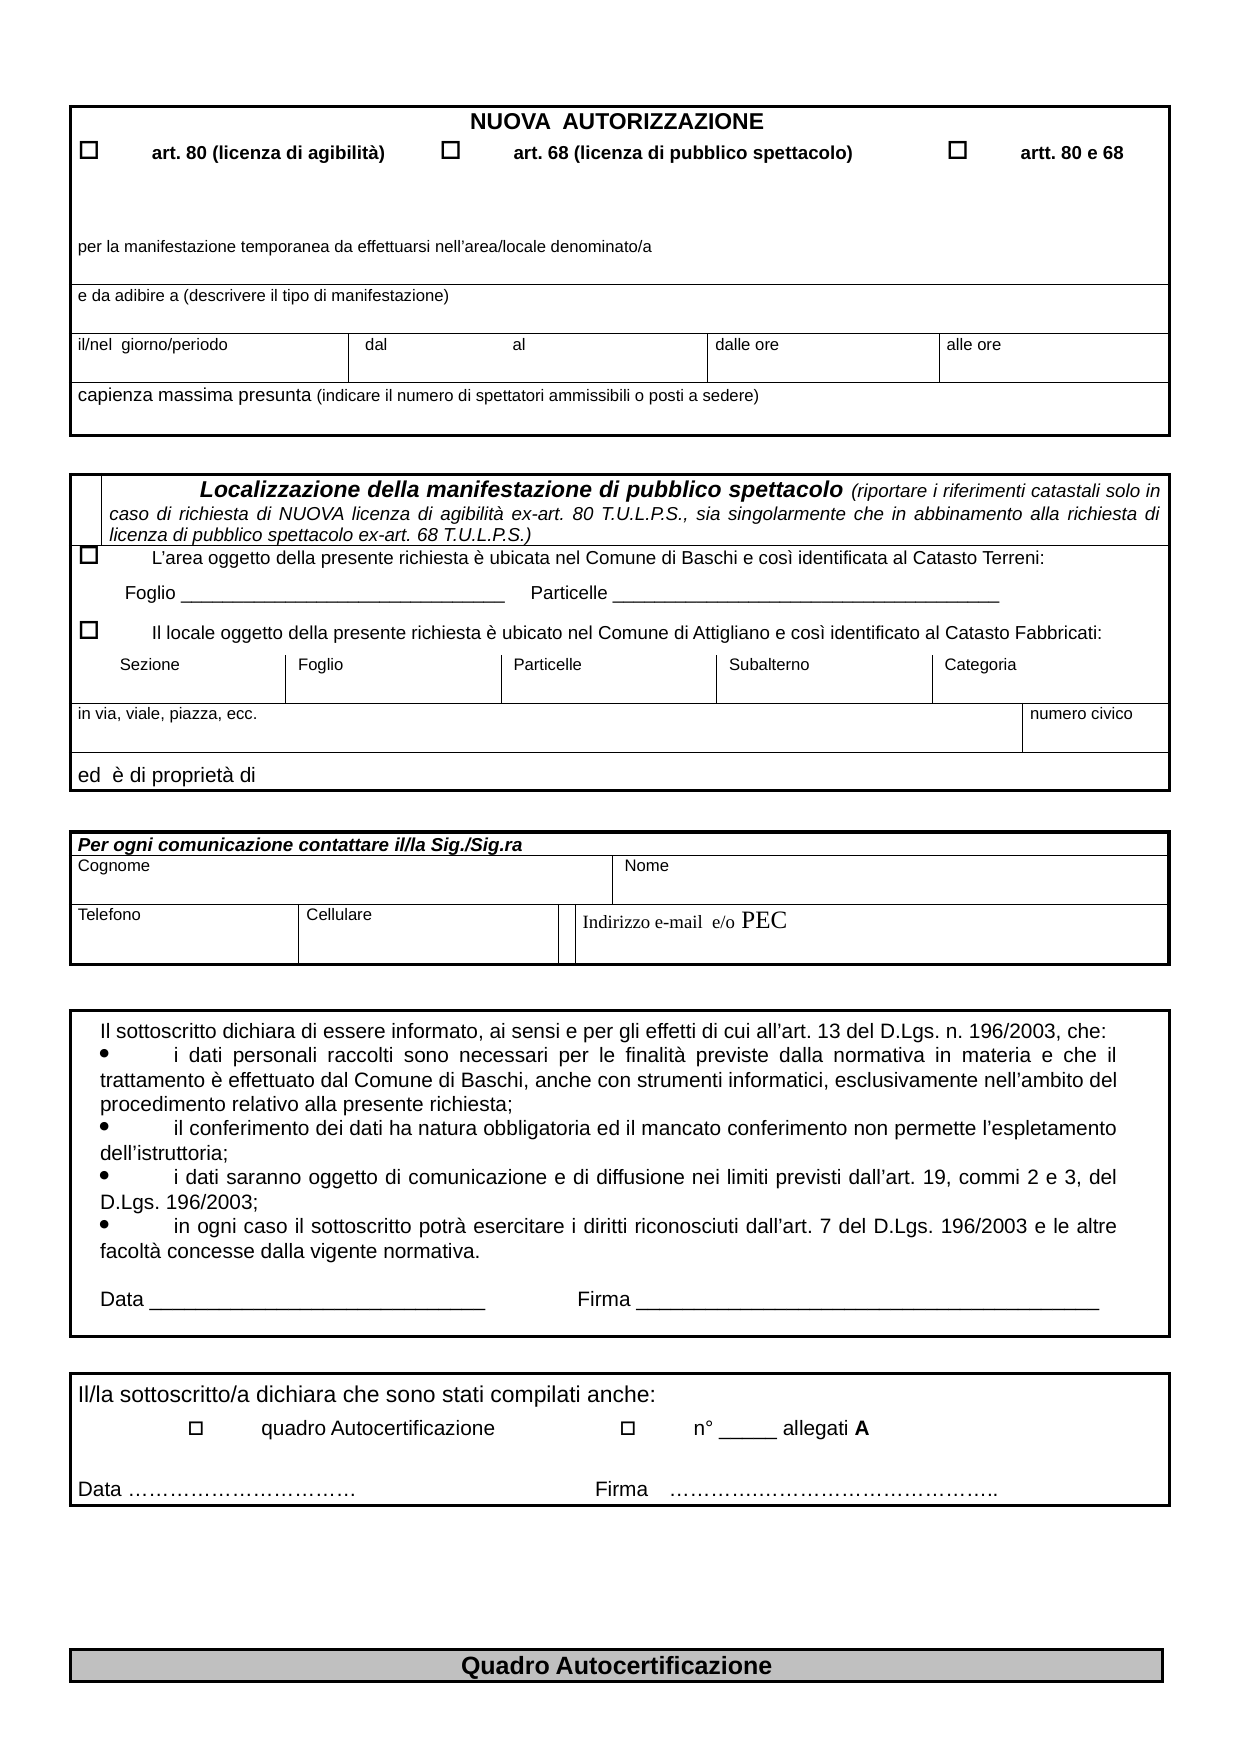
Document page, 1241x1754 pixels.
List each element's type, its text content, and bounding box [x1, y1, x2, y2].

table_header Il/la sottoscritto/a dichiara che sono stati compilati anche: [72, 1375, 1168, 1413]
table_cell n° _____ allegati A [612, 1413, 897, 1443]
table_header [1126, 1012, 1168, 1335]
table_header NUOVA AUTORIZZAZIONE [72, 108, 1168, 134]
table_header Localizzazione della manifestazione di pubblico spettacolo (riportare i riferimenti catastali solo in caso di richiesta di NUOVA licenza di agibilità ex-art. 80 T.U.L.P.S., sia singolarmente che in abbinamento alla richiesta di licenza di pubblico spettacolo ex-art. 68 T.U.L.P.S.) [102, 476, 1168, 545]
table_cell [72, 753, 1168, 760]
table_cell [613, 875, 1167, 904]
table_cell artt. 80 e 68 [939, 142, 1168, 164]
table_cell art. 68 (licenza di pubblico spettacolo) [432, 142, 939, 164]
table_cell Nome [613, 856, 1167, 875]
table_cell Cellulare [299, 905, 558, 934]
table_cell numero civico [1023, 704, 1168, 723]
table_cell [708, 354, 939, 382]
table_cell [299, 934, 558, 962]
table_cell Particelle [502, 655, 716, 674]
table_cell [72, 165, 1168, 184]
table_cell Subalterno [717, 655, 932, 674]
table_cell [72, 1443, 1168, 1473]
table_cell [72, 217, 1168, 236]
table_cell [72, 570, 1168, 581]
table_cell [72, 875, 612, 904]
table_cell Sezione [72, 655, 285, 674]
table_cell [72, 405, 1168, 434]
table_cell capienza massima presunta (indicare il numero di spettatori ammissibili o posti a sedere) [72, 383, 1168, 405]
table_cell [559, 905, 575, 934]
table_cell L’area oggetto della presente richiesta è ubicata nel Comune di Baschi e così identificata al Catasto Terreni: [72, 546, 1168, 569]
table_cell e da adibire a (descrivere il tipo di manifestazione) [72, 285, 1168, 304]
table_cell il/nel giorno/periodo [72, 334, 348, 353]
table_cell alle ore [940, 334, 1168, 353]
table_header [72, 1012, 92, 1335]
table_cell in via, viale, piazza, ecc. [72, 704, 1022, 723]
table_cell [72, 210, 1168, 217]
table_cell [940, 354, 1168, 382]
table_cell [72, 645, 1168, 655]
table_header Quadro Autocertificazione [72, 1651, 1161, 1680]
table_cell ed è di proprietà di [72, 760, 270, 789]
table_cell dalle ore [708, 334, 939, 353]
table_cell art. 80 (licenza di agibilità) [72, 142, 432, 164]
table_cell [1023, 723, 1168, 752]
table_cell [933, 674, 1168, 703]
table_cell Cognome [72, 856, 612, 875]
table_cell [349, 354, 707, 382]
table_cell [72, 134, 1168, 142]
table_cell [72, 934, 298, 962]
table_header Per ogni comunicazione contattare il/la Sig./Sig.ra [72, 834, 1167, 855]
table_cell [502, 674, 716, 703]
table_header Il sottoscritto dichiara di essere informato, ai sensi e per gli effetti di cui all’art. 13 del D.Lgs. n. 196/2003, che: i dati personali raccolti sono necessari per le finalità previste dalla normativa in materia e che il trattamento è effettuato dal Comune di Baschi, anche con strumenti informatici, esclusivamente nell’ambito del procedimento relativo alla presente richiesta; il conferimento dei dati ha natura obbligatoria ed il mancato conferimento non permette l’espletamento dell’istruttoria; i dati saranno oggetto di comunicazione e di diffusione nei limiti previsti dall’art. 19, commi 2 e 3, del D.Lgs. 196/2003; in ogni caso il sottoscritto potrà esercitare i diritti riconosciuti dall’art. 7 del D.Lgs. 196/2003 e le altre facoltà concesse dalla vigente normativa. Data _____________________________ Firma ________________________________________ [93, 1012, 1126, 1335]
table_cell [286, 674, 501, 703]
table_cell [72, 354, 348, 382]
table_cell per la manifestazione temporanea da effettuarsi nell’area/locale denominato/a [72, 236, 1168, 256]
table_cell Foglio _______________________________ Particelle _____________________________________ [72, 581, 1168, 603]
table_cell Categoria [933, 655, 1168, 674]
table_cell [897, 1413, 1168, 1443]
table_header [72, 476, 101, 545]
table_cell Telefono [72, 905, 298, 934]
table_cell [559, 934, 575, 962]
table_cell [270, 760, 1168, 789]
table_cell dal al [349, 334, 707, 353]
table_cell Il locale oggetto della presente richiesta è ubicato nel Comune di Attigliano e così identificato al Catasto Fabbricati: [72, 622, 1168, 645]
table_cell [576, 934, 1167, 962]
table_cell [72, 184, 1168, 210]
table_cell Foglio [286, 655, 501, 674]
table_cell Indirizzo e-mail e/o PEC [576, 905, 1167, 934]
table_cell [72, 674, 285, 703]
table_cell [717, 674, 932, 703]
table_cell [72, 305, 1168, 333]
table_cell quadro Autocertificazione [72, 1413, 612, 1443]
table_cell [72, 256, 1168, 284]
table_cell Data …………………………… Firma ………….…………………………….. [72, 1473, 1168, 1503]
table_cell [72, 603, 1168, 622]
table_cell [72, 723, 1022, 752]
